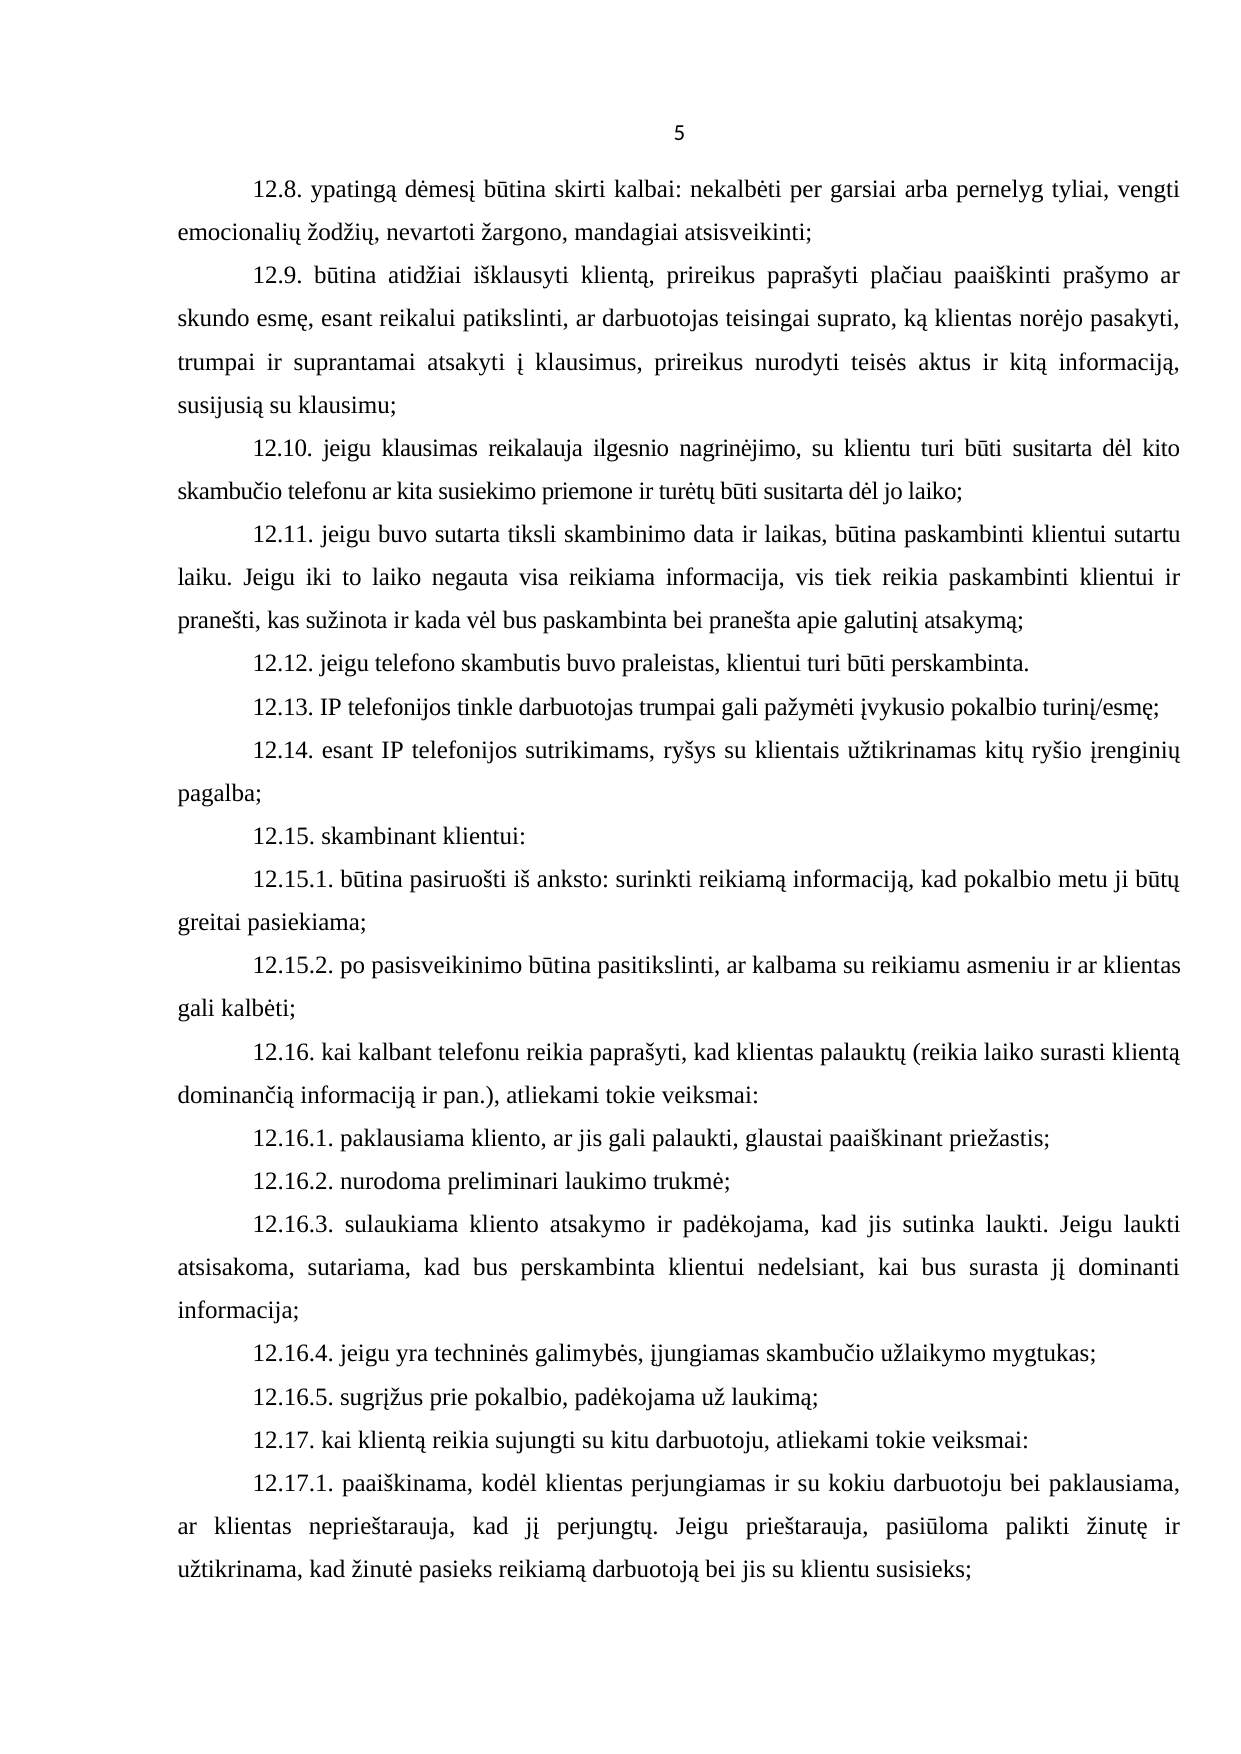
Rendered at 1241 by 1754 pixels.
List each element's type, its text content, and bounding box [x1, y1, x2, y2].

text 12.15.1. būtina pasiruošti iš anksto: surinkti reikiamą informaciją, kad pokalbio metu ji būtų greitai pasiekiama; [177, 864, 1181, 936]
text 12.14. esant IP telefonijos sutrikimams, ryšys su klientais užtikrinamas kitų ryšio įrenginių pagalba; [177, 735, 1181, 807]
text 12.16.5. sugrįžus prie pokalbio, padėkojama už laukimą; [177, 1382, 1181, 1410]
text 12.12. jeigu telefono skambutis buvo praleistas, klientui turi būti perskambinta. [177, 648, 1181, 677]
text 12.9. būtina atidžiai išklausyti klientą, prireikus paprašyti plačiau paaiškinti prašymo ar skundo esmę, esant reikalui patikslinti, ar darbuotojas teisingai suprato, ką klientas norėjo pasakyti, trumpai ir suprantamai atsakyti į klausimus, prireikus nurodyti teisės aktus ir kitą informaciją, susijusią su klausimu; [177, 260, 1181, 418]
text 12.16.3. sulaukiama kliento atsakymo ir padėkojama, kad jis sutinka laukti. Jeigu laukti atsisakoma, sutariama, kad bus perskambinta klientui nedelsiant, kai bus surasta jį dominanti informacija; [177, 1209, 1181, 1324]
text 12.15.2. po pasisveikinimo būtina pasitikslinti, ar kalbama su reikiamu asmeniu ir ar klientas gali kalbėti; [177, 950, 1181, 1022]
text 12.16.1. paklausiama kliento, ar jis gali palaukti, glaustai paaiškinant priežastis; [177, 1123, 1181, 1152]
text 12.15. skambinant klientui: [177, 821, 1181, 850]
text 12.16.4. jeigu yra techninės galimybės, įjungiamas skambučio užlaikymo mygtukas; [177, 1338, 1181, 1367]
text 12.13. IP telefonijos tinkle darbuotojas trumpai gali pažymėti įvykusio pokalbio turinį/esmę; [177, 692, 1181, 720]
text 12.17. kai klientą reikia sujungti su kitu darbuotoju, atliekami tokie veiksmai: [177, 1425, 1181, 1453]
text 12.8. ypatingą dėmesį būtina skirti kalbai: nekalbėti per garsiai arba pernelyg tyliai, vengti emocionalių žodžių, nevartoti žargono, mandagiai atsisveikinti; [177, 174, 1181, 246]
text 12.16. kai kalbant telefonu reikia paprašyti, kad klientas palauktų (reikia laiko surasti klientą dominančią informaciją ir pan.), atliekami tokie veiksmai: [177, 1037, 1181, 1108]
text 12.17.1. paaiškinama, kodėl klientas perjungiamas ir su kokiu darbuotoju bei paklausiama, ar klientas neprieštarauja, kad jį perjungtų. Jeigu prieštarauja, pasiūloma palikti žinutę ir užtikrinama, kad žinutė pasieks reikiamą darbuotoją bei jis su klientu susisieks; [177, 1468, 1181, 1583]
text 12.16.2. nurodoma preliminari laukimo trukmė; [177, 1166, 1181, 1195]
text 12.10. jeigu klausimas reikalauja ilgesnio nagrinėjimo, su klientu turi būti susitarta dėl kito skambučio telefonu ar kita susiekimo priemone ir turėtų būti susitarta dėl jo laiko; [177, 433, 1181, 505]
text 12.11. jeigu buvo sutarta tiksli skambinimo data ir laikas, būtina paskambinti klientui sutartu laiku. Jeigu iki to laiko negauta visa reikiama informacija, vis tiek reikia paskambinti klientui ir pranešti, kas sužinota ir kada vėl bus paskambinta bei pranešta apie galutinį atsakymą; [177, 519, 1181, 634]
